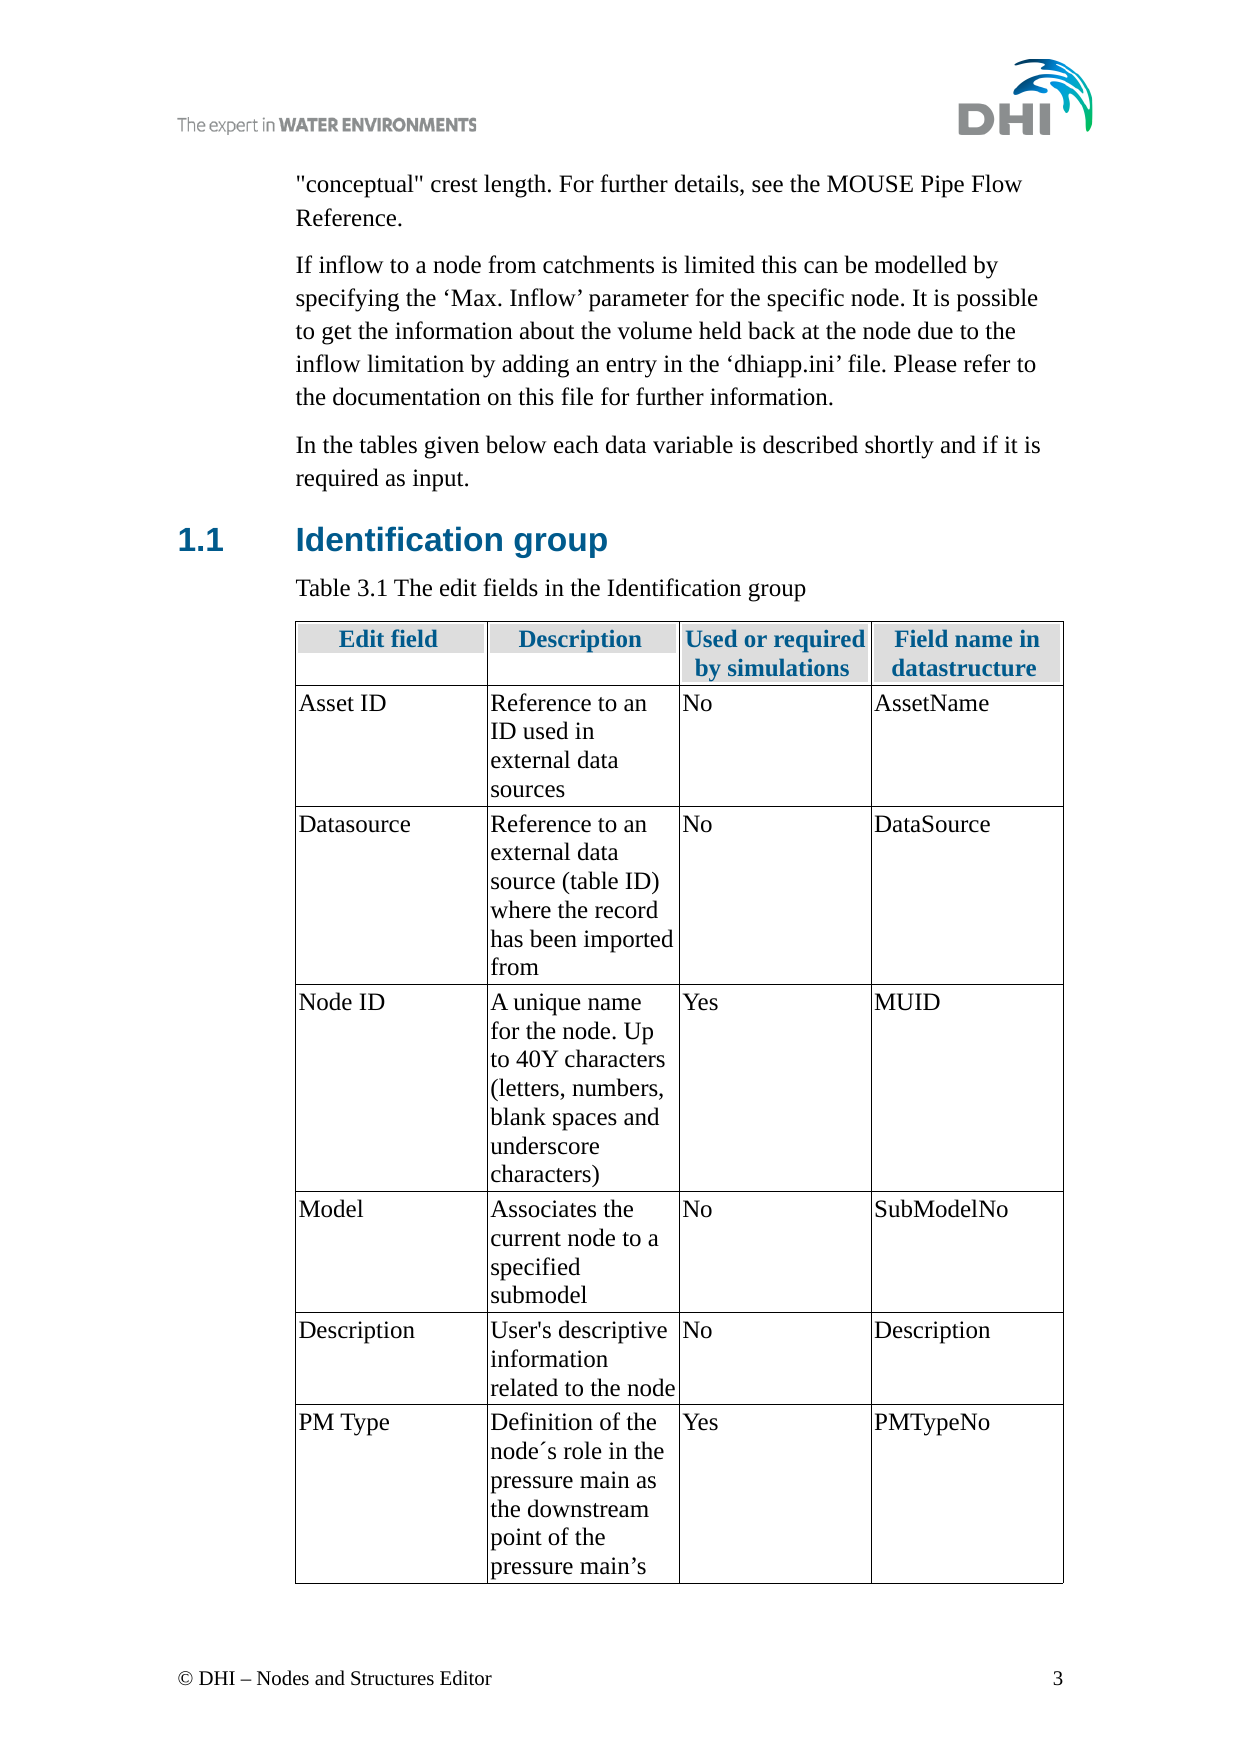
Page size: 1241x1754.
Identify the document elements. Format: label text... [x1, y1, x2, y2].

table_cell A unique name for the node. Up to 40Y characters (letters, numbers, blank spaces and underscore characters) [488, 985, 679, 1191]
table_cell Definition of the node´s role in the pressure main as the downstream point of the pressure main’s [488, 1405, 679, 1583]
table_cell User's descriptive information related to the node [488, 1313, 679, 1404]
table_cell SubModelNo [872, 1192, 1063, 1312]
table_cell No [680, 1313, 871, 1404]
table_cell Yes [680, 985, 871, 1191]
table_cell DataSource [872, 807, 1063, 984]
table_cell No [680, 1192, 871, 1312]
table_cell Datasource [296, 807, 487, 984]
text Table 3.1 The edit fields in the Identification group [295, 573, 1063, 602]
table_header Used or required by simulations [680, 622, 871, 685]
table_cell Reference to an external data source (table ID) where the record has been imported from [488, 807, 679, 984]
table_cell No [680, 807, 871, 984]
table_header Description [488, 622, 679, 685]
picture [958, 59, 1093, 135]
table_header Edit field [296, 622, 487, 685]
table_cell Asset ID [296, 686, 487, 806]
table_cell PMTypeNo [872, 1405, 1063, 1583]
text If inflow to a node from catchments is limited this can be modelled by specifying the ‘Max. Inflow’ parameter for the specific node. It is possible to get the information about the volume held back at the node due to the inflow limitation by adding an entry in the ‘dhiapp.ini’ file. Please refer to the documentation on this file for further information. [295, 250, 1063, 411]
table_header Field name in datastructure [872, 622, 1063, 685]
table_cell Yes [680, 1405, 871, 1583]
table_cell MUID [872, 985, 1063, 1191]
table_cell Reference to an ID used in external data sources [488, 686, 679, 806]
table_cell Description [872, 1313, 1063, 1404]
picture [177, 117, 477, 135]
table_cell AssetName [872, 686, 1063, 806]
subtitle Identification group [177, 520, 1063, 559]
table_cell No [680, 686, 871, 806]
table_cell Description [296, 1313, 487, 1404]
table_cell Associates the current node to a specified submodel [488, 1192, 679, 1312]
table_cell Node ID [296, 985, 487, 1191]
table_cell Model [296, 1192, 487, 1312]
text In the tables given below each data variable is described shortly and if it is required as input. [295, 430, 1063, 492]
table_cell PM Type [296, 1405, 487, 1583]
text "conceptual" crest length. For further details, see the MOUSE Pipe Flow Reference. [295, 169, 1063, 231]
